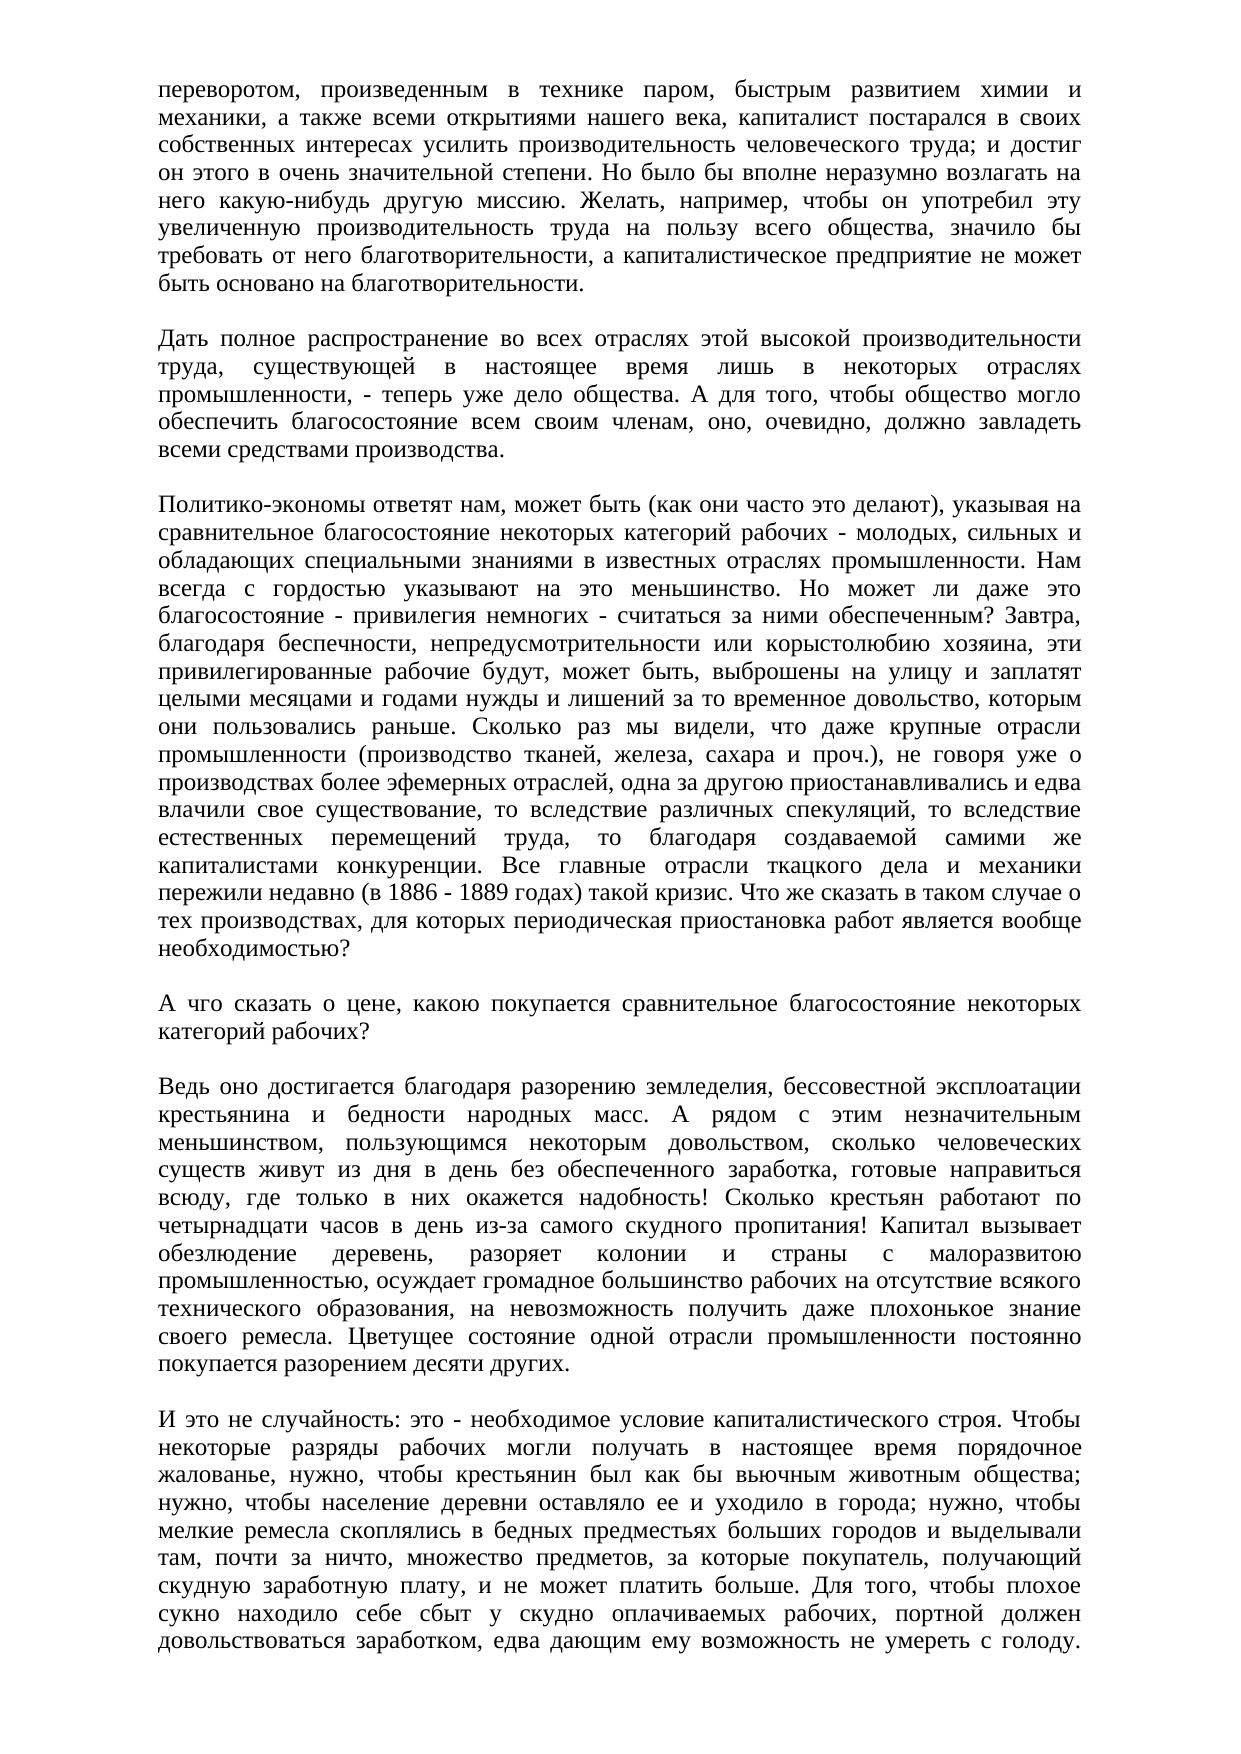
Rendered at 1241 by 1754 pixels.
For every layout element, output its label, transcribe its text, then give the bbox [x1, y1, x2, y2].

text И это не случайность: это - необходимое условие капиталистического строя. Чтобы некоторые разряды рабочих могли получать в настоящее время порядочное жалованье, нужно, чтобы крестьянин был как бы вьючным животным общества; нужно, чтобы население деревни оставляло ее и уходило в города; нужно, чтобы мелкие ремесла скоплялись в бедных предместьях больших городов и выделывали там, почти за ничто, множество предметов, за которые покупатель, получающий скудную заработную плату, и не может платить больше. Для того, чтобы плохое сукно находило себе сбыт у скудно оплачиваемых рабочих, портной должен довольствоваться заработком, едва дающим ему возможность не умереть с голоду. [158, 1405, 1082, 1654]
text переворотом, произведенным в технике паром, быстрым развитием химии и механики, а также всеми открытиями нашего века, капиталист постарался в своих собственных интересах усилить производительность человеческого труда; и достиг он этого в очень значительной степени. Но было бы вполне неразумно возлагать на него какую-нибудь другую миссию. Желать, например, чтобы он употребил эту увеличенную производительность труда на пользу всего общества, значило бы требовать от него благотворительности, а капиталистическое предприятие не может быть основано на благотворительности. [158, 75, 1082, 297]
text А чго сказать о цене, какою покупается сравнительное благосостояние некоторых категорий рабочих? [158, 989, 1082, 1045]
text Политико-экономы ответят нам, может быть (как они часто это делают), указывая на сравнительное благосостояние некоторых категорий рабочих - молодых, сильных и обладающих специальными знаниями в известных отраслях промышленности. Нам всегда с гордостью указывают на это меньшинство. Но может ли даже это благосостояние - привилегия немногих - считаться за ними обеспеченным? Завтра, благодаря беспечности, непредусмотрительности или корыстолюбию хозяина, эти привилегированные рабочие будут, может быть, выброшены на улицу и заплатят целыми месяцами и годами нужды и лишений за то временное довольство, которым они пользовались раньше. Сколько раз мы видели, что даже крупные отрасли промышленности (производство тканей, железа, сахара и проч.), не говоря уже о производствах более эфемерных отраслей, одна за другою приостанавливались и едва влачили свое существование, то вследствие различных спекуляций, то вследствие естественных перемещений труда, то благодаря создаваемой самими же капиталистами конкуренции. Все главные отрасли ткацкого дела и механики пережили недавно (в 1886 - 1889 годах) такой кризис. Что же сказать в таком случае о тех производствах, для которых периодическая приостановка работ является вообще необходимостью? [158, 491, 1082, 962]
text Дать полное распространение во всех отраслях этой высокой производительности труда, существующей в настоящее время лишь в некоторых отраслях промышленности, - теперь уже дело общества. А для того, чтобы общество могло обеспечить благосостояние всем своим членам, оно, очевидно, должно завладеть всеми средствами производства. [158, 324, 1082, 463]
text Ведь оно достигается благодаря разорению земледелия, бессовестной эксплоатации крестьянина и бедности народных масс. А рядом с этим незначительным меньшинством, пользующимся некоторым довольством, сколько человеческих существ живут из дня в день без обеспеченного заработка, готовые направиться всюду, где только в них окажется надобность! Сколько крестьян работают по четырнадцати часов в день из-за самого скудного пропитания! Капитал вызывает обезлюдение деревень, разоряет колонии и страны с малоразвитою промышленностью, осуждает громадное большинство рабочих на отсутствие всякого технического образования, на невозможность получить даже плохонькое знание своего ремесла. Цветущее состояние одной отрасли промышленности постоянно покупается разорением десяти других. [158, 1072, 1082, 1377]
